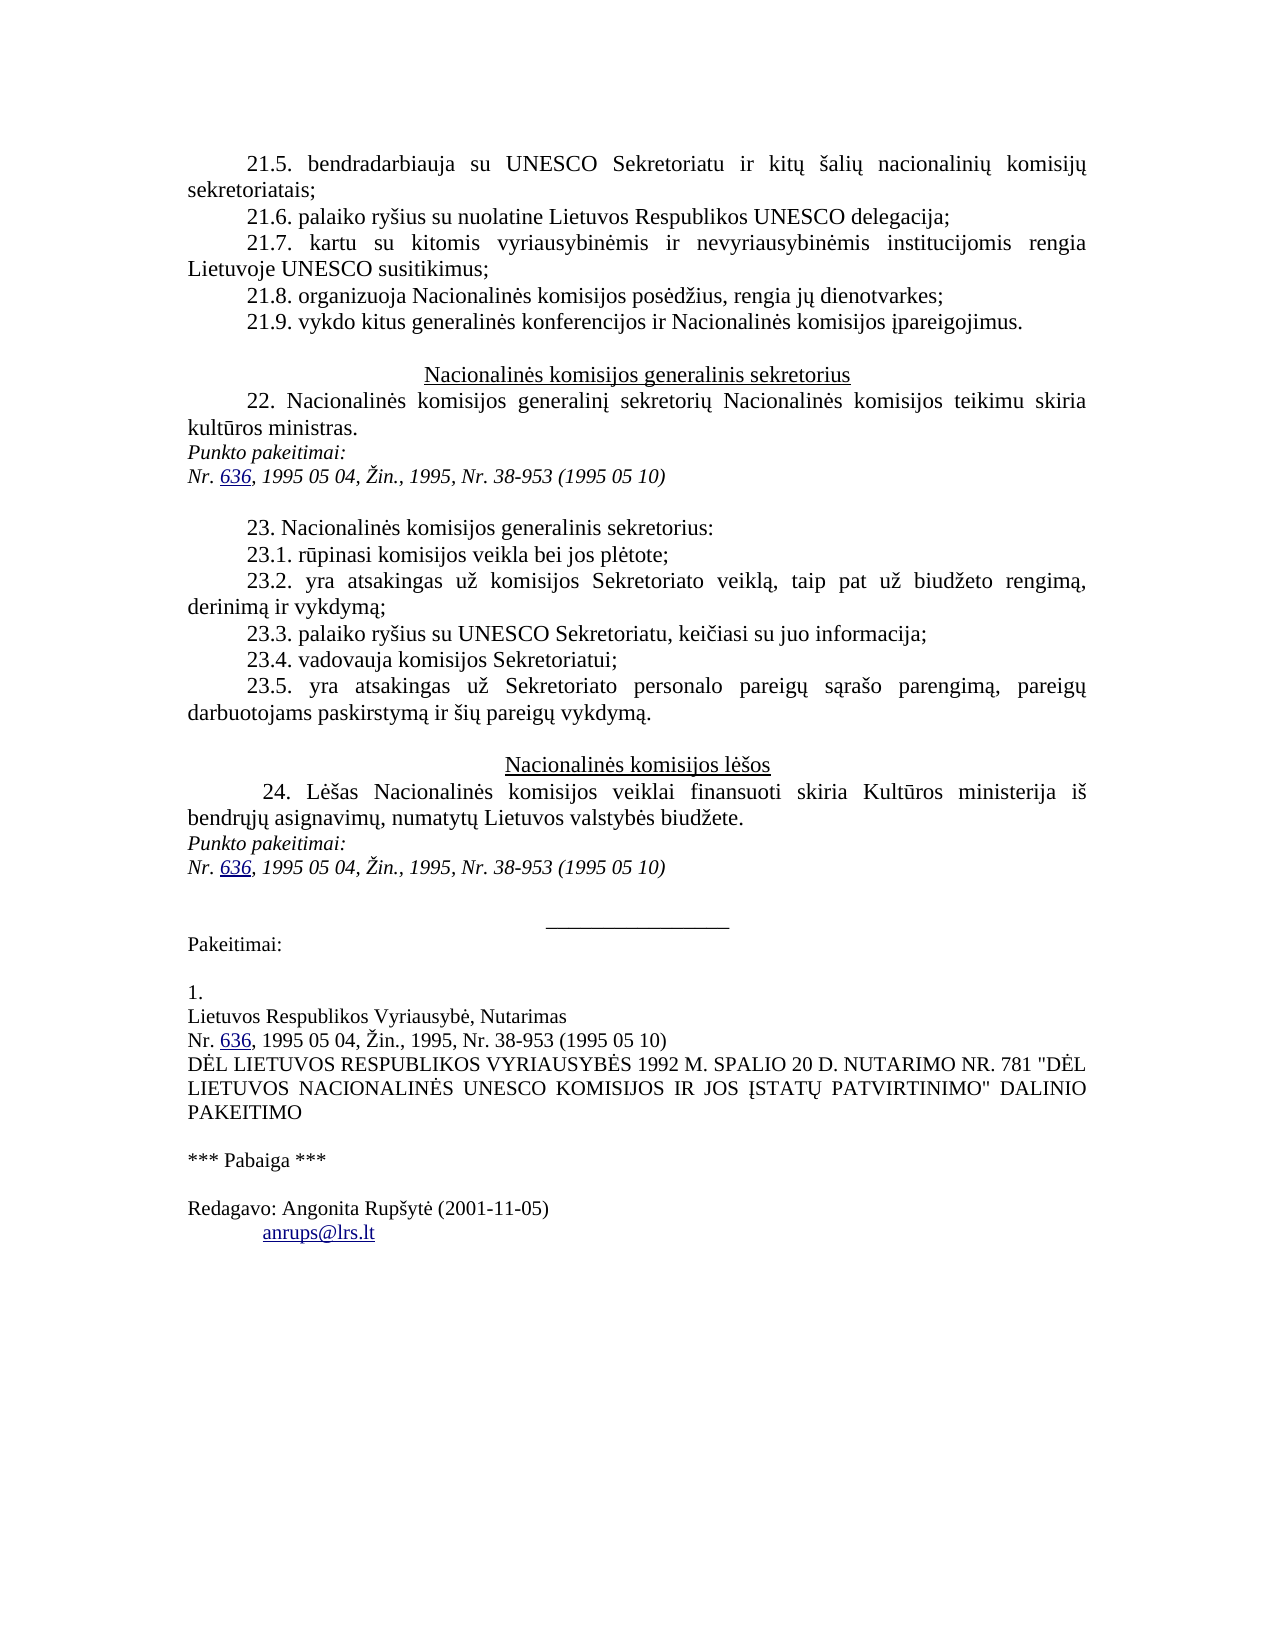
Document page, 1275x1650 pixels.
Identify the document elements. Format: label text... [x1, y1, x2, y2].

text ________________ [187, 905, 1087, 931]
text Punkto pakeitimai: [187, 831, 1087, 855]
text 24. Lėšas Nacionalinės komisijos veiklai finansuoti skiria Kultūros ministerija iš bendrųjų asignavimų, numatytų Lietuvos valstybės biudžete. [187, 778, 1087, 831]
text anrups@lrs.lt [187, 1220, 1087, 1244]
subtitle Nacionalinės komisijos generalinis sekretorius [187, 361, 1087, 387]
text DĖL LIETUVOS RESPUBLIKOS VYRIAUSYBĖS 1992 M. SPALIO 20 D. NUTARIMO NR. 781 "DĖL LIETUVOS NACIONALINĖS UNESCO KOMISIJOS IR JOS ĮSTATŲ PATVIRTINIMO" DALINIO PAKEITIMO [187, 1052, 1087, 1124]
text Nr. 636, 1995 05 04, Žin., 1995, Nr. 38-953 (1995 05 10) [187, 464, 1087, 488]
text 22. Nacionalinės komisijos generalinį sekretorių Nacionalinės komisijos teikimu skiria kultūros ministras. [187, 387, 1087, 440]
text 23.4. vadovauja komisijos Sekretoriatui; [187, 646, 1087, 672]
text 23.1. rūpinasi komisijos veikla bei jos plėtote; [187, 541, 1087, 567]
text Nr. 636, 1995 05 04, Žin., 1995, Nr. 38-953 (1995 05 10) [187, 855, 1087, 879]
text Punkto pakeitimai: [187, 440, 1087, 464]
text Pakeitimai: [187, 931, 1087, 956]
text 1. [187, 979, 1087, 1004]
subtitle Nacionalinės komisijos lėšos [187, 752, 1087, 778]
text 21.9. vykdo kitus generalinės konferencijos ir Nacionalinės komisijos įpareigojimus. [187, 308, 1087, 334]
text 23. Nacionalinės komisijos generalinis sekretorius: [187, 514, 1087, 541]
text 21.7. kartu su kitomis vyriausybinėmis ir nevyriausybinėmis institucijomis rengia Lietuvoje UNESCO susitikimus; [187, 229, 1087, 282]
text Redagavo: Angonita Rupšytė (2001-11-05) [187, 1196, 1087, 1220]
text *** Pabaiga *** [187, 1148, 1087, 1172]
text 23.5. yra atsakingas už Sekretoriato personalo pareigų sąrašo parengimą, pareigų darbuotojams paskirstymą ir šių pareigų vykdymą. [187, 672, 1087, 725]
text 21.6. palaiko ryšius su nuolatine Lietuvos Respublikos UNESCO delegacija; [187, 203, 1087, 229]
text Nr. 636, 1995 05 04, Žin., 1995, Nr. 38-953 (1995 05 10) [187, 1028, 1087, 1052]
text 21.8. organizuoja Nacionalinės komisijos posėdžius, rengia jų dienotvarkes; [187, 282, 1087, 308]
text 23.3. palaiko ryšius su UNESCO Sekretoriatu, keičiasi su juo informacija; [187, 620, 1087, 646]
text 23.2. yra atsakingas už komisijos Sekretoriato veiklą, taip pat už biudžeto rengimą, derinimą ir vykdymą; [187, 567, 1087, 620]
text 21.5. bendradarbiauja su UNESCO Sekretoriatu ir kitų šalių nacionalinių komisijų sekretoriatais; [187, 150, 1087, 203]
text Lietuvos Respublikos Vyriausybė, Nutarimas [187, 1004, 1087, 1028]
